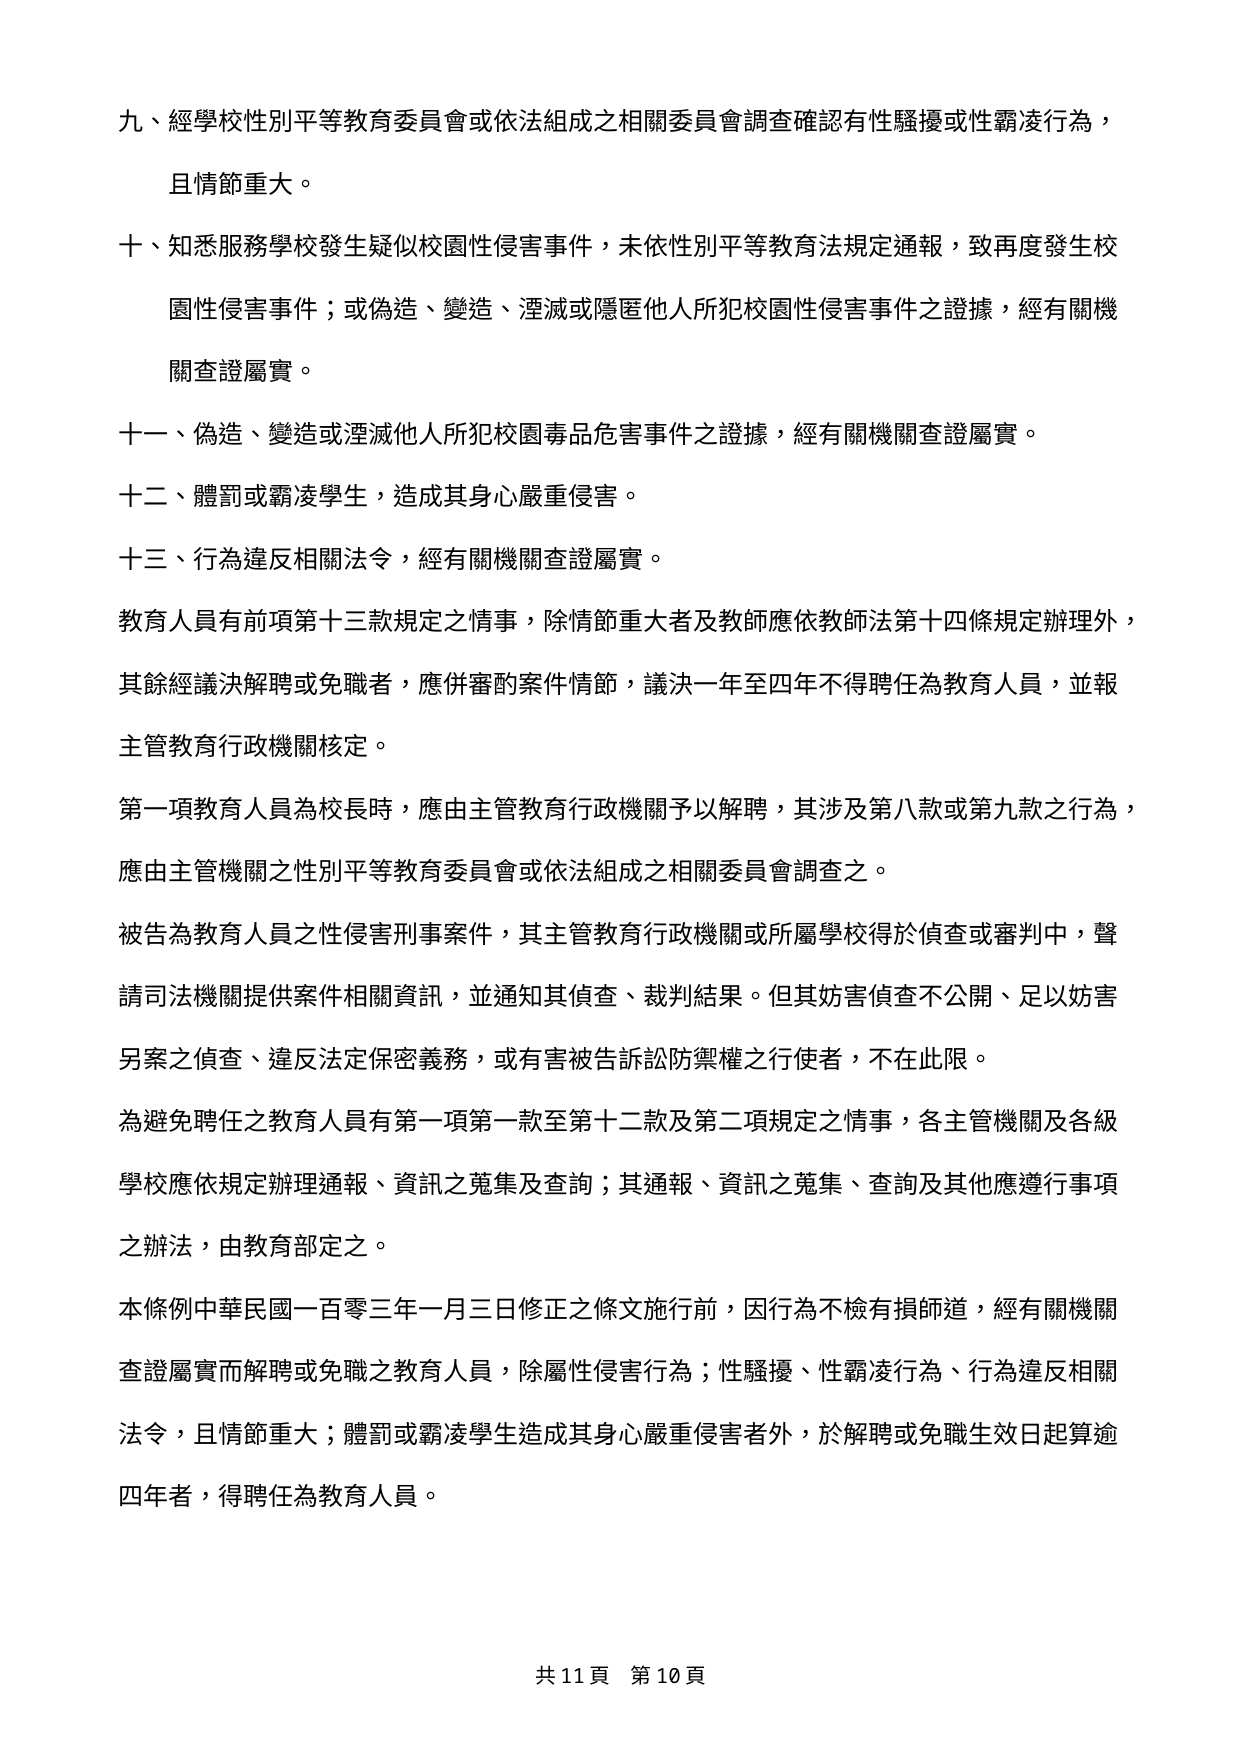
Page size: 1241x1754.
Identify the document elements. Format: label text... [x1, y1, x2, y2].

text 第一項教育人員為校長時，應由主管教育行政機關予以解聘，其涉及第八款或第九款之行為，應由主管機關之性別平等教育委員會或依法組成之相關委員會調查之。 [118, 766, 1122, 891]
text 十三、行為違反相關法令，經有關機關查證屬實。 [118, 516, 1122, 578]
text 教育人員有前項第十三款規定之情事，除情節重大者及教師應依教師法第十四條規定辦理外，其餘經議決解聘或免職者，應併審酌案件情節，議決一年至四年不得聘任為教育人員，並報主管教育行政機關核定。 [118, 578, 1122, 766]
text 十一、偽造、變造或湮滅他人所犯校園毒品危害事件之證據，經有關機關查證屬實。 [118, 391, 1122, 453]
text 十、知悉服務學校發生疑似校園性侵害事件，未依性別平等教育法規定通報，致再度發生校園性侵害事件；或偽造、變造、湮滅或隱匿他人所犯校園性侵害事件之證據，經有關機關查證屬實。 [118, 203, 1122, 391]
text 九、經學校性別平等教育委員會或依法組成之相關委員會調查確認有性騷擾或性霸凌行為，且情節重大。 [118, 78, 1122, 203]
text 被告為教育人員之性侵害刑事案件，其主管教育行政機關或所屬學校得於偵查或審判中，聲請司法機關提供案件相關資訊，並通知其偵查、裁判結果。但其妨害偵查不公開、足以妨害另案之偵查、違反法定保密義務，或有害被告訴訟防禦權之行使者，不在此限。 [118, 891, 1122, 1078]
text 為避免聘任之教育人員有第一項第一款至第十二款及第二項規定之情事，各主管機關及各級學校應依規定辦理通報、資訊之蒐集及查詢；其通報、資訊之蒐集、查詢及其他應遵行事項之辦法，由教育部定之。 [118, 1078, 1122, 1266]
text 十二、體罰或霸凌學生，造成其身心嚴重侵害。 [118, 453, 1122, 516]
text 本條例中華民國一百零三年一月三日修正之條文施行前，因行為不檢有損師道，經有關機關查證屬實而解聘或免職之教育人員，除屬性侵害行為；性騷擾、性霸凌行為、行為違反相關法令，且情節重大；體罰或霸凌學生造成其身心嚴重侵害者外，於解聘或免職生效日起算逾四年者，得聘任為教育人員。 [118, 1266, 1122, 1516]
